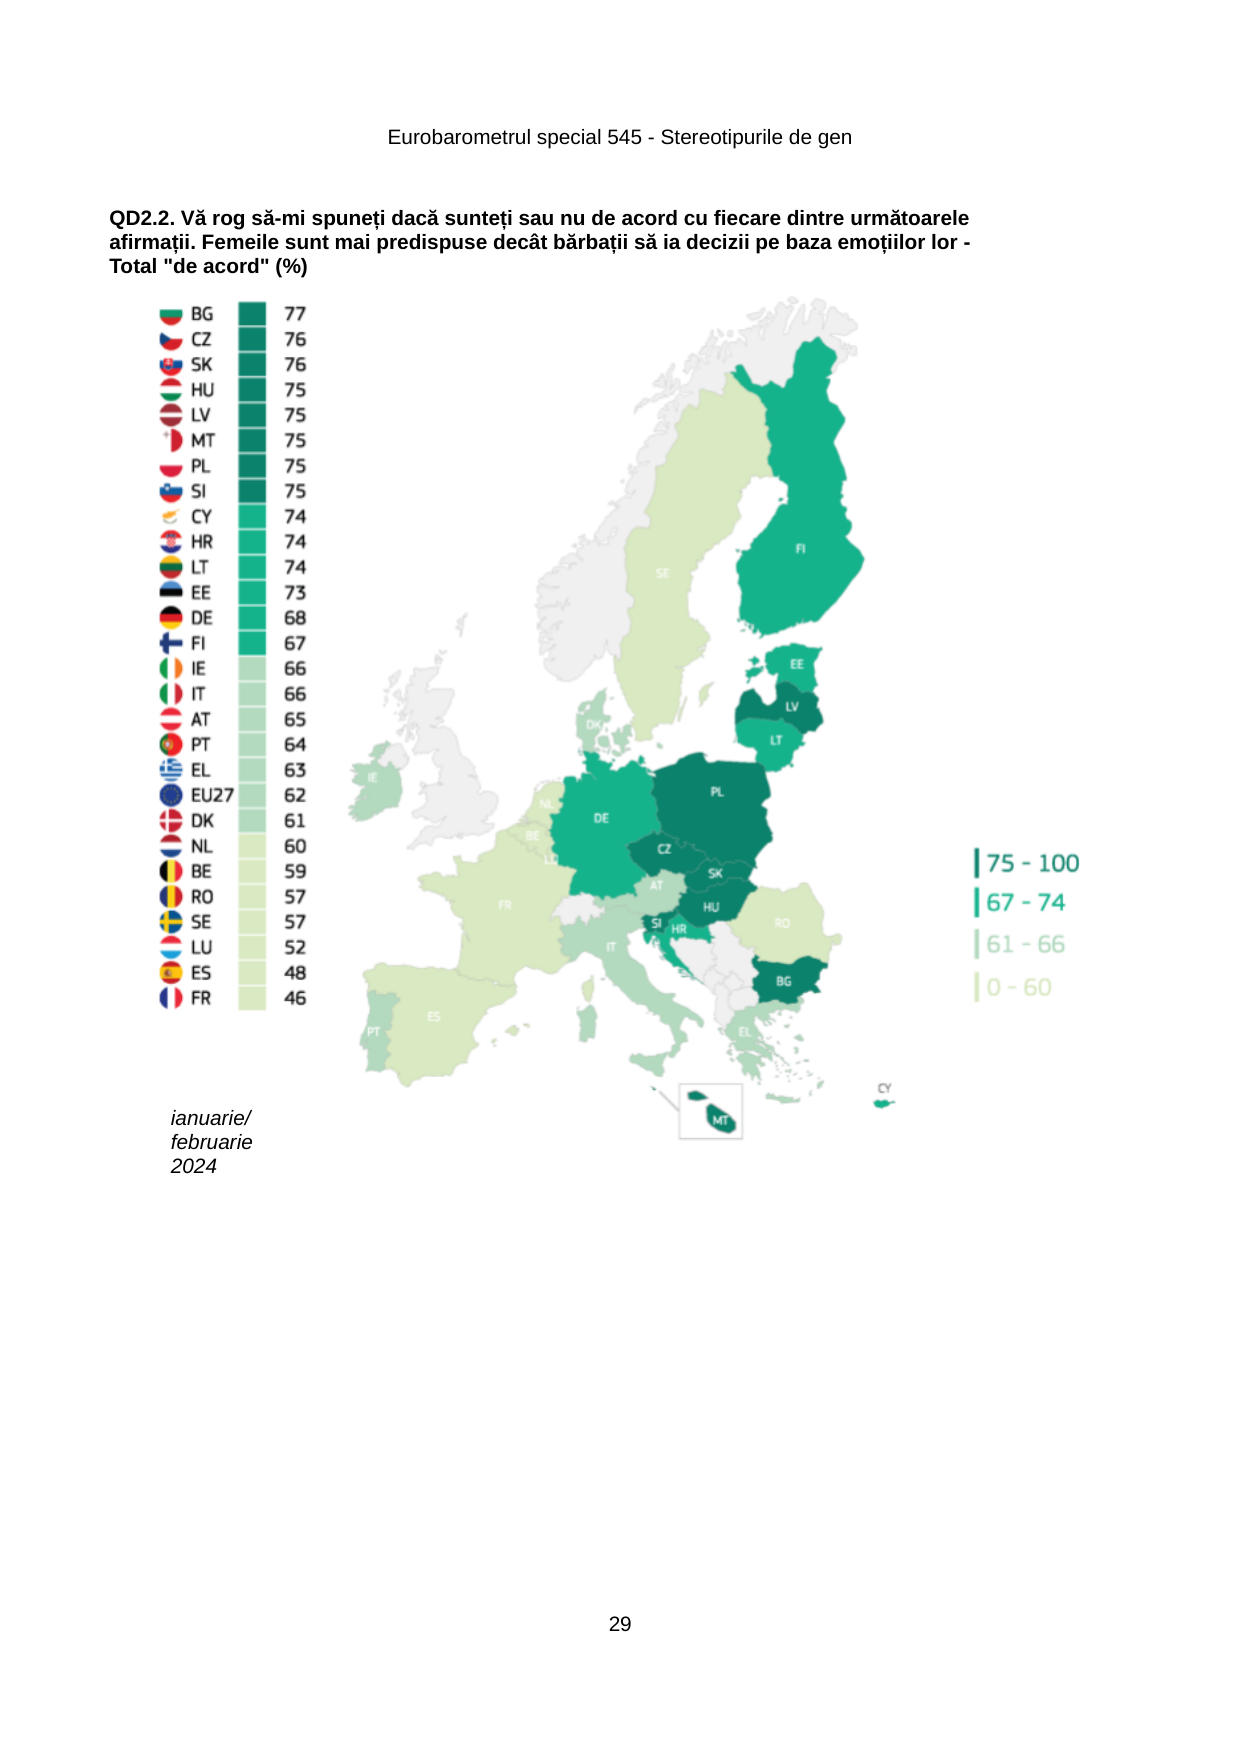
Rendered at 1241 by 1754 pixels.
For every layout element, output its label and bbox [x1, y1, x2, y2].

picture [191, 1139, 197, 1146]
picture [120, 279, 1083, 1146]
